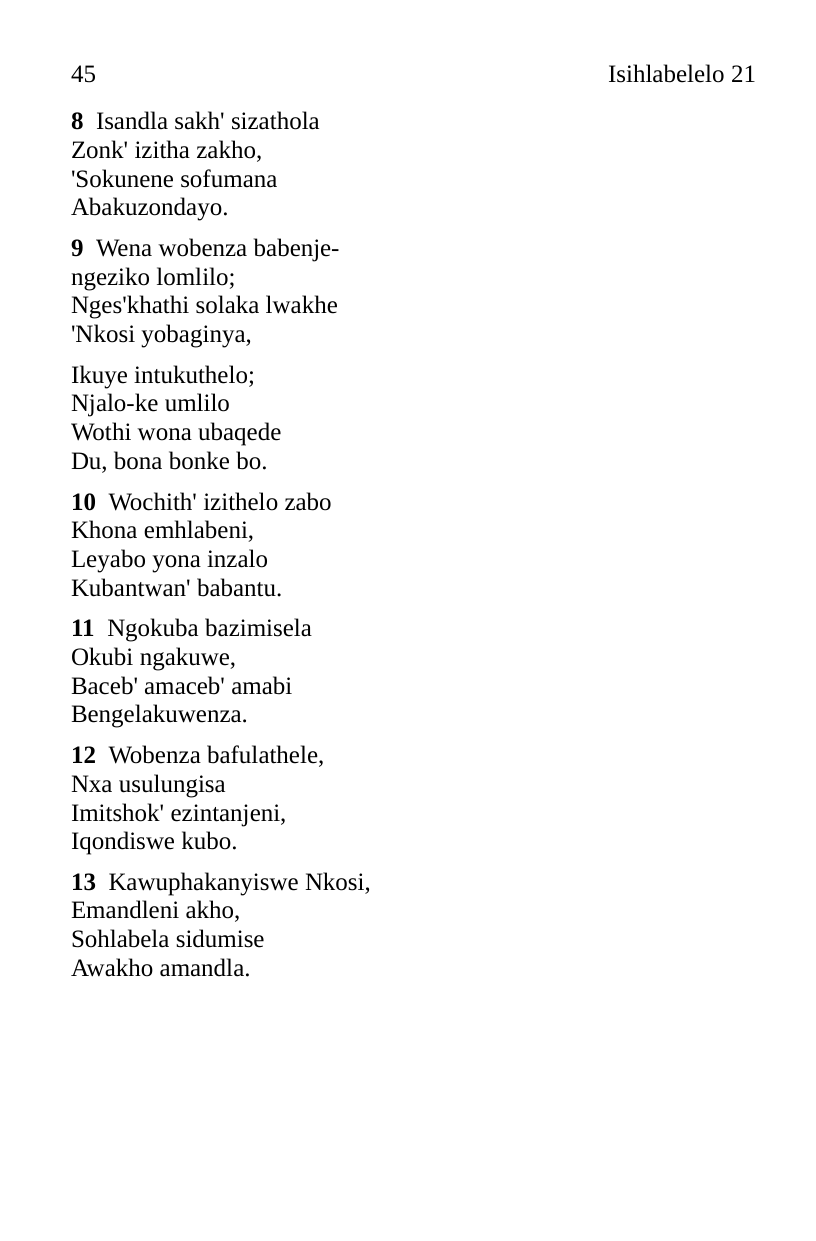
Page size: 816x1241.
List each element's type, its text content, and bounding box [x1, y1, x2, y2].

text Abakuzondayo. [71, 192, 756, 221]
text 10 Wochith' izithelo zabo [71, 487, 756, 515]
text 'Nkosi yobaginya, [71, 319, 756, 348]
text ngeziko lomlilo; [71, 262, 756, 291]
text Bengelakuwenza. [71, 699, 756, 728]
text 12 Wobenza bafulathele, [71, 740, 756, 769]
text 9 Wena wobenza babenje- [71, 233, 756, 262]
text 8 Isandla sakh' sizathola [71, 106, 756, 135]
text 'Sokunene sofumana [71, 164, 756, 192]
text Sohlabela sidumise [71, 924, 756, 953]
text Okubi ngakuwe, [71, 642, 756, 671]
text Wothi wona ubaqede [71, 417, 756, 446]
text Zonk' izitha zakho, [71, 135, 756, 164]
text Ikuye intukuthelo; [71, 360, 756, 388]
text Du, bona bonke bo. [71, 446, 756, 475]
text 13 Kawuphakanyiswe Nkosi, [71, 867, 756, 896]
text Nges'khathi solaka lwakhe [71, 291, 756, 319]
text Emandleni akho, [71, 896, 756, 924]
text Kubantwan' babantu. [71, 573, 756, 602]
text Baceb' amaceb' amabi [71, 671, 756, 699]
text Imitshok' ezintanjeni, [71, 798, 756, 826]
text Awakho amandla. [71, 953, 756, 982]
text Njalo-ke umlilo [71, 388, 756, 417]
text Iqondiswe kubo. [71, 826, 756, 855]
text Nxa usulungisa [71, 769, 756, 798]
text 11 Ngokuba bazimisela [71, 613, 756, 642]
text Leyabo yona inzalo [71, 544, 756, 573]
text Khona emhlabeni, [71, 515, 756, 544]
